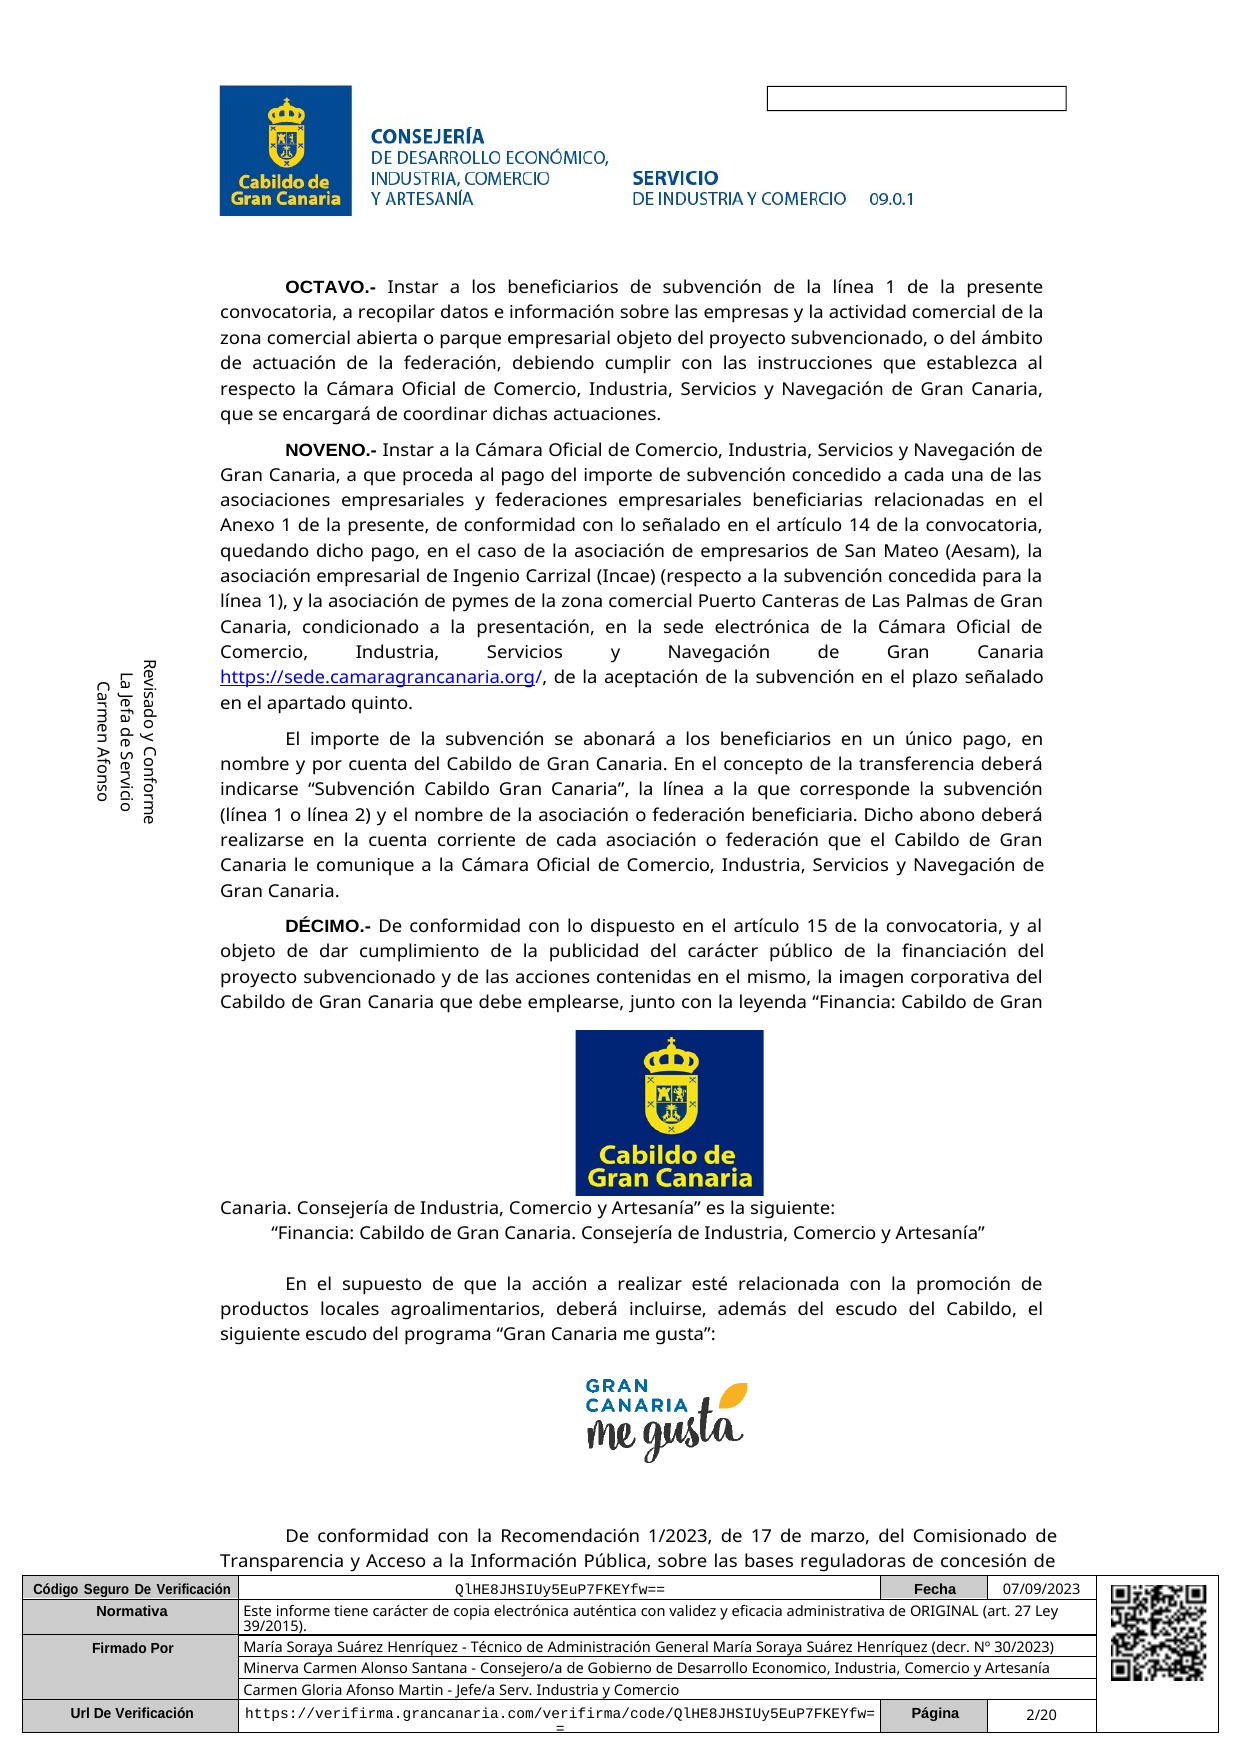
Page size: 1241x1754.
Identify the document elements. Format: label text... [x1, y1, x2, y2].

picture [575, 1030, 764, 1196]
picture [1111, 1585, 1207, 1681]
text “Financia: Cabildo de Gran Canaria. Consejería de Industria, Comercio y Artesanía” [220, 1221, 1036, 1245]
picture [219, 85, 914, 216]
text En el supuesto de que la acción a realizar esté relacionada con la promoción de productos locales agroalimentarios, deberá incluirse, además del escudo del Cabildo, el siguiente escudo del programa “Gran Canaria me gusta”: [220, 1271, 1044, 1346]
text De conformidad con la Recomendación 1/2023, de 17 de marzo, del Comisionado de Transparencia y Acceso a la Información Pública, sobre las bases reguladoras de concesión de [220, 1523, 1057, 1573]
text Revisado y Conforme La Jefa de Servicio Carmen Afonso Martín [94, 657, 162, 826]
text NOVENO.- Instar a la Cámara Oficial de Comercio, Industria, Servicios y Navegación de Gran Canaria, a que proceda al pago del importe de subvención concedido a cada una de las asociaciones empresariales y federaciones empresariales beneficiarias relacionadas en el Anexo 1 de la presente, de conformidad con lo señalado en el artículo 14 de la convocatoria, quedando dicho pago, en el caso de la asociación de empresarios de San Mateo (Aesam), la asociación empresarial de Ingenio Carrizal (Incae) (respecto a la subvención concedida para la línea 1), y la asociación de pymes de la zona comercial Puerto Canteras de Las Palmas de Gran Canaria, condicionado a la presentación, en la sede electrónica de la Cámara Oficial de Comercio, Industria, Servicios y Navegación de Gran Canaria https://sede.camaragrancanaria.org/, de la aceptación de la subvención en el plazo señalado en el apartado quinto. [220, 437, 1044, 714]
text OCTAVO.- Instar a los beneficiarios de subvención de la línea 1 de la presente convocatoria, a recopilar datos e información sobre las empresas y la actividad comercial de la zona comercial abierta o parque empresarial objeto del proyecto subvencionado, o del ámbito de actuación de la federación, debiendo cumplir con las instrucciones que establezca al respecto la Cámara Oficial de Comercio, Industria, Servicios y Navegación de Gran Canaria, que se encargará de coordinar dichas actuaciones. [220, 275, 1044, 425]
text DÉCIMO.- De conformidad con lo dispuesto en el artículo 15 de la convocatoria, y al objeto de dar cumplimiento de la publicidad del carácter público de la financiación del proyecto subvencionado y de las acciones contenidas en el mismo, la imagen corporativa del Cabildo de Gran Canaria que debe emplearse, junto con la leyenda “Financia: Cabildo de Gran Canaria. Consejería de Industria, Comercio y Artesanía” es la siguiente: [220, 913, 1044, 1219]
text El importe de la subvención se abonará a los beneficiarios en un único pago, en nombre y por cuenta del Cabildo de Gran Canaria. En el concepto de la transferencia deberá indicarse “Subvención Cabildo Gran Canaria”, la línea a la que corresponde la subvención (línea 1 o línea 2) y el nombre de la asociación o federación beneficiaria. Dicho abono deberá realizarse en la cuenta corriente de cada asociación o federación que el Cabildo de Gran Canaria le comunique a la Cámara Oficial de Comercio, Industria, Servicios y Navegación de Gran Canaria. [220, 726, 1044, 902]
picture [586, 1379, 748, 1463]
picture [768, 87, 914, 110]
